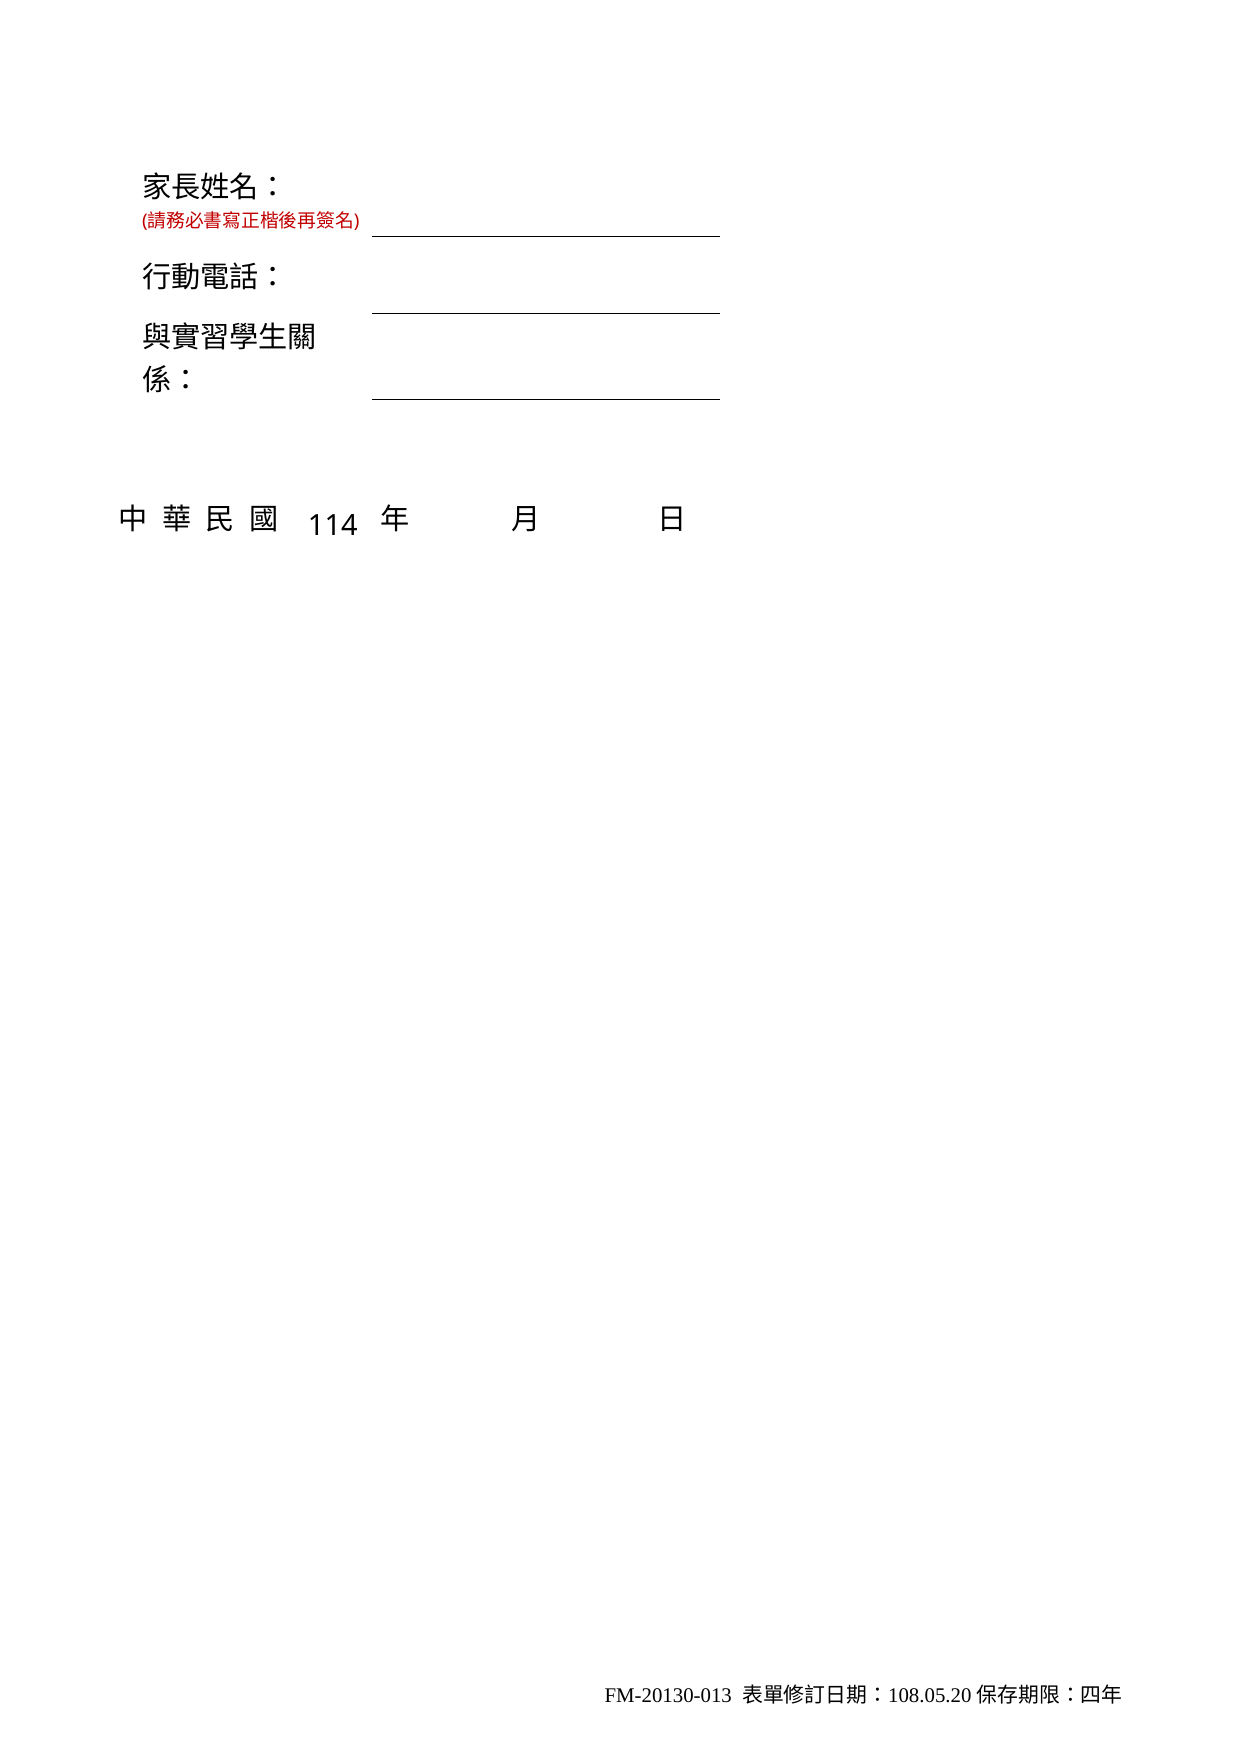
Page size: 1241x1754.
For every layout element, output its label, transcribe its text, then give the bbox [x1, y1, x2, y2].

text 中 華 民 國 114 年 月 日 [118, 496, 1122, 544]
table_cell [372, 314, 720, 398]
table_header 家長姓名： (請務必書寫正楷後再簽名) [131, 161, 372, 236]
table_cell 行動電話： [131, 236, 372, 313]
table_cell 與實習學生關係： [131, 313, 372, 398]
table_cell [372, 237, 720, 313]
table_header [372, 161, 720, 236]
